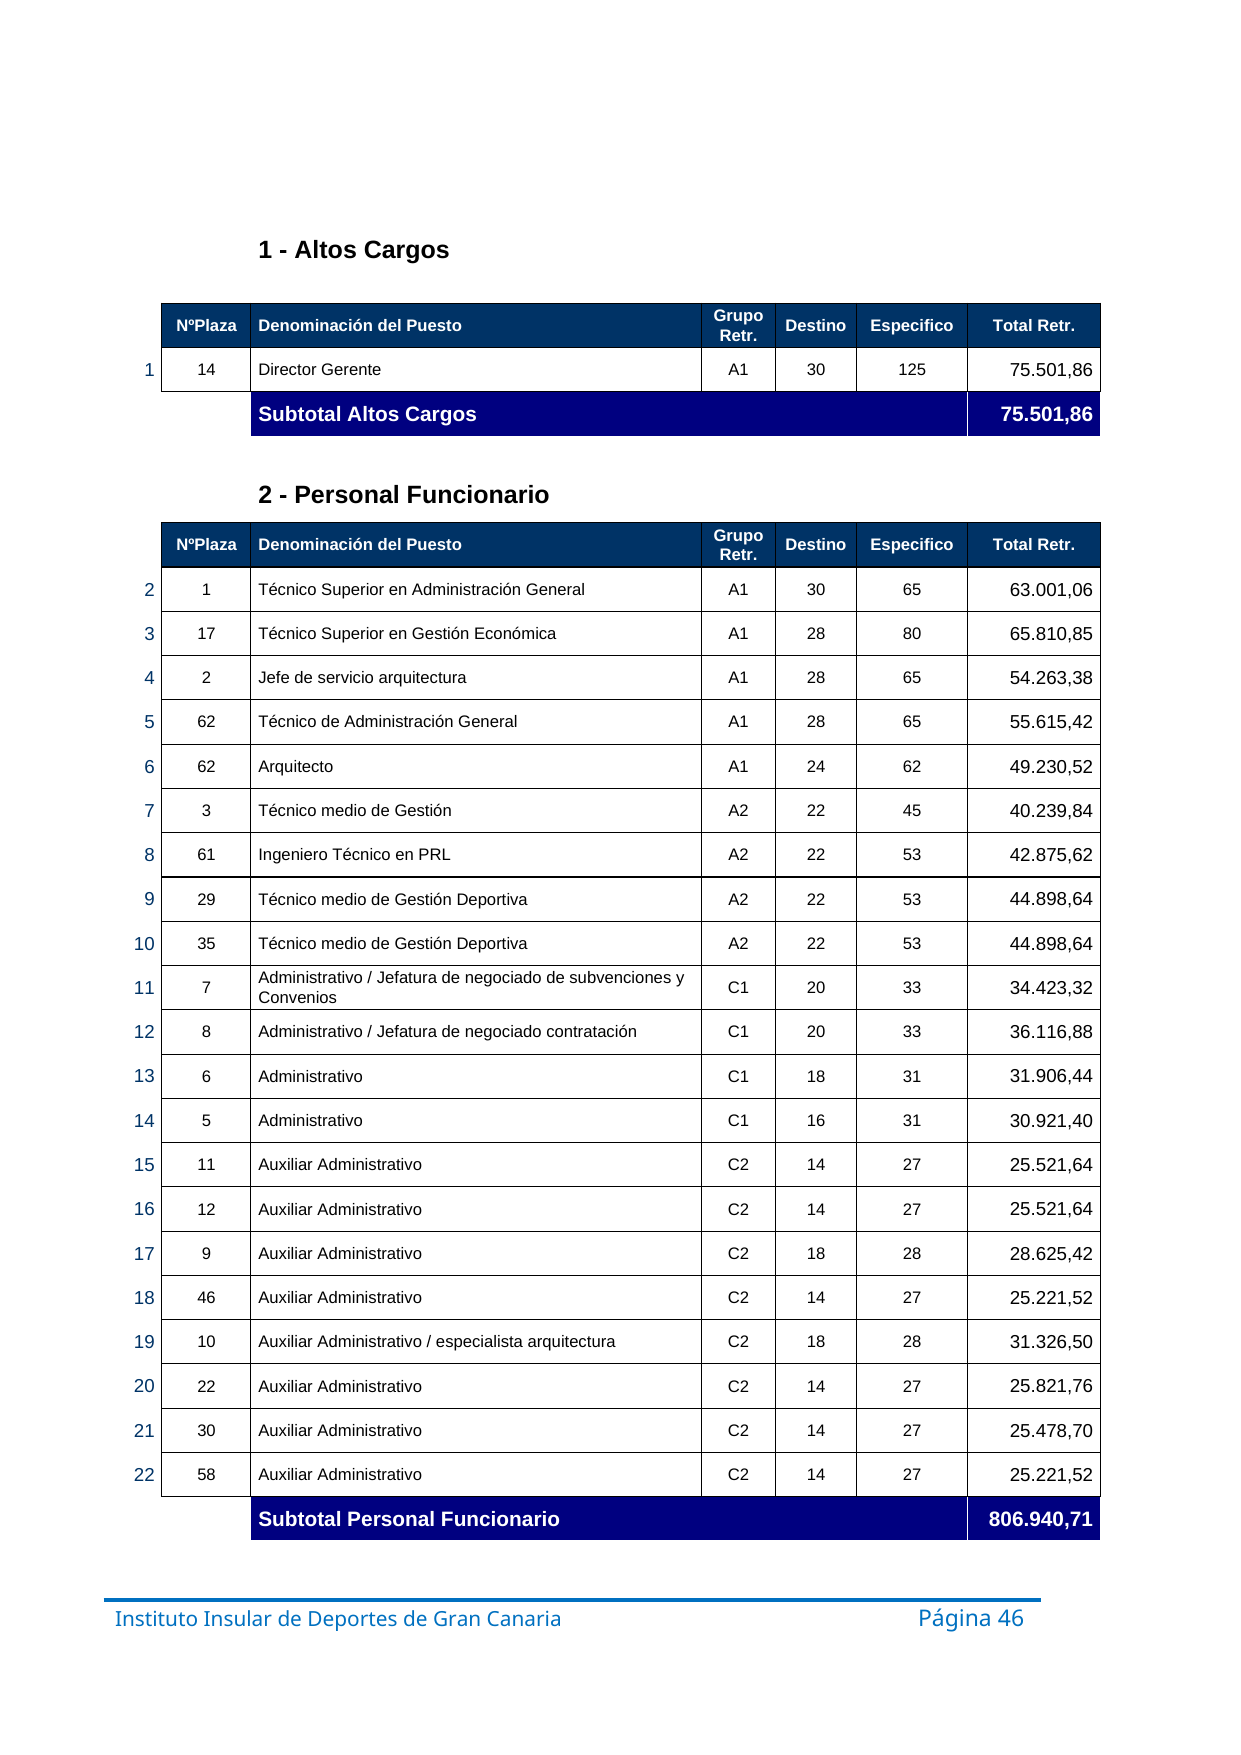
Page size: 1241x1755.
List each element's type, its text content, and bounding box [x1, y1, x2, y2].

table_cell Total Retr. [968, 523, 1100, 566]
table_cell 27 [857, 1453, 967, 1496]
table_cell Auxiliar Administrativo [251, 1453, 701, 1496]
table_cell 3 [111, 611, 161, 655]
table_cell 31.906,44 [968, 1055, 1100, 1098]
table_cell 7 [162, 966, 250, 1009]
table_cell NºPlaza [162, 523, 250, 566]
table_cell 10 [162, 1320, 250, 1363]
table_cell 21 [111, 1408, 161, 1452]
table_cell 49.230,52 [968, 745, 1100, 788]
table_cell [111, 303, 161, 347]
table_cell C2 [702, 1320, 775, 1363]
table_cell 53 [857, 878, 967, 921]
table_cell 36.116,88 [968, 1010, 1100, 1053]
table_cell A1 [702, 656, 775, 699]
table_cell A1 [702, 348, 775, 391]
table_cell [701, 1540, 775, 1588]
table_cell Subtotal Altos Cargos [251, 392, 701, 436]
table_cell Administrativo / Jefatura de negociado de subvenciones y Convenios [251, 966, 701, 1009]
table_cell Auxiliar Administrativo [251, 1364, 701, 1408]
table_cell [1101, 876, 1240, 921]
table_cell 25.521,64 [968, 1187, 1100, 1231]
table_cell 11 [162, 1143, 250, 1186]
table_cell 17 [162, 612, 250, 655]
table_cell Destino [776, 304, 856, 347]
table_cell 6 [162, 1055, 250, 1098]
table_cell 65 [857, 568, 967, 611]
table_cell 31 [857, 1055, 967, 1098]
table_cell Jefe de servicio arquitectura [251, 656, 701, 699]
table_cell 65.810,85 [968, 612, 1100, 655]
table_cell A1 [702, 612, 775, 655]
table_cell 27 [857, 1409, 967, 1452]
table_cell 6 [111, 744, 161, 788]
table_cell 55.615,42 [968, 700, 1100, 743]
table_cell 28 [776, 612, 856, 655]
table_cell 24 [776, 745, 856, 788]
table_header [856, 235, 967, 303]
table_cell Técnico medio de Gestión Deportiva [251, 878, 701, 921]
table_cell 75.501,86 [968, 392, 1100, 436]
table_cell [1101, 1408, 1240, 1452]
table_cell [1101, 522, 1240, 566]
table_cell 18 [776, 1232, 856, 1275]
table_cell 22 [111, 1452, 161, 1496]
table_cell 13 [111, 1054, 161, 1098]
table_cell Director Gerente [251, 348, 701, 391]
table_cell 25.821,76 [968, 1364, 1100, 1408]
table_cell [1101, 1275, 1240, 1319]
table_cell [775, 480, 856, 522]
table_cell 75.501,86 [968, 348, 1100, 391]
table_cell 1 [162, 568, 250, 611]
table_cell 25.221,52 [968, 1276, 1100, 1319]
table_cell 17 [111, 1231, 161, 1275]
table_cell [856, 480, 967, 522]
table_cell [1100, 1540, 1240, 1588]
table_cell 22 [776, 922, 856, 965]
table_header [775, 235, 856, 303]
table_cell Técnico medio de Gestión [251, 789, 701, 832]
table_cell 27 [857, 1364, 967, 1408]
table_cell C2 [702, 1143, 775, 1186]
table_cell [1100, 391, 1240, 436]
table_cell [162, 1497, 251, 1540]
table_cell 29 [162, 878, 250, 921]
table_cell [1101, 921, 1240, 965]
table_cell Denominación del Puesto [251, 523, 701, 566]
table_cell 54.263,38 [968, 656, 1100, 699]
table_cell [1101, 303, 1240, 347]
table_cell [1101, 1363, 1240, 1408]
table_cell [1100, 480, 1240, 522]
table_cell [111, 391, 162, 436]
table_cell Especifico [857, 304, 967, 347]
table_cell 14 [776, 1364, 856, 1408]
table_cell 4 [111, 655, 161, 699]
table_cell 65 [857, 700, 967, 743]
table_cell 3 [162, 789, 250, 832]
table_cell Subtotal Personal Funcionario [251, 1497, 701, 1540]
table_cell 22 [776, 789, 856, 832]
table_cell NºPlaza [162, 304, 250, 347]
table_cell C2 [702, 1276, 775, 1319]
table_cell [111, 1540, 162, 1588]
table_cell [869, 1540, 1100, 1588]
table_cell 80 [857, 612, 967, 655]
table_cell C1 [702, 1010, 775, 1053]
table_cell 30 [776, 568, 856, 611]
table_cell 28 [857, 1232, 967, 1275]
table_cell [856, 436, 967, 479]
table_cell [1101, 1319, 1240, 1363]
table_cell [1101, 788, 1240, 832]
table_cell A2 [702, 789, 775, 832]
table_cell 34.423,32 [968, 966, 1100, 1009]
table_cell Administrativo [251, 1099, 701, 1142]
table_cell 11 [111, 965, 161, 1009]
table_cell 30 [776, 348, 856, 391]
table_cell [968, 480, 1100, 522]
table_cell 14 [776, 1453, 856, 1496]
table_cell 42.875,62 [968, 833, 1100, 876]
table_cell A2 [702, 922, 775, 965]
table_cell Auxiliar Administrativo [251, 1187, 701, 1231]
table_cell 20 [111, 1363, 161, 1408]
table_cell Arquitecto [251, 745, 701, 788]
table_cell [1101, 832, 1240, 876]
table_cell [251, 1540, 701, 1588]
table_cell 16 [776, 1099, 856, 1142]
table_cell 44.898,64 [968, 878, 1100, 921]
table_cell Administrativo / Jefatura de negociado contratación [251, 1010, 701, 1053]
table_cell 15 [111, 1142, 161, 1186]
table_cell [162, 436, 251, 479]
table_cell 14 [776, 1143, 856, 1186]
table_cell [1101, 744, 1240, 788]
table_cell [162, 392, 251, 436]
table_cell A2 [702, 833, 775, 876]
table_cell 27 [857, 1276, 967, 1319]
table_cell [775, 1540, 869, 1588]
table_cell 22 [776, 833, 856, 876]
table_cell [1100, 1496, 1240, 1540]
table_cell 31.326,50 [968, 1320, 1100, 1363]
table_cell 27 [857, 1143, 967, 1186]
table_cell 27 [857, 1187, 967, 1231]
table_cell 18 [111, 1275, 161, 1319]
table_cell Grupo Retr. [702, 523, 775, 566]
table_cell [111, 522, 161, 566]
table_cell 14 [111, 1098, 161, 1142]
table_cell Ingeniero Técnico en PRL [251, 833, 701, 876]
table_cell Administrativo [251, 1055, 701, 1098]
table_cell [251, 436, 701, 479]
table_cell [775, 1497, 856, 1540]
table_cell [162, 1540, 251, 1588]
table_cell 25.521,64 [968, 1143, 1100, 1186]
table_cell 16 [111, 1186, 161, 1231]
table_cell C1 [702, 1099, 775, 1142]
table_cell 44.898,64 [968, 922, 1100, 965]
table_cell [701, 1497, 775, 1540]
table_cell [1101, 1054, 1240, 1098]
table_header [968, 235, 1100, 303]
table_header [1100, 235, 1240, 303]
table_cell 14 [776, 1187, 856, 1231]
table_cell [1101, 699, 1240, 743]
table_cell Técnico Superior en Gestión Económica [251, 612, 701, 655]
table_cell 62 [857, 745, 967, 788]
table_cell [162, 480, 251, 522]
table_cell C2 [702, 1232, 775, 1275]
table_cell [701, 392, 775, 436]
table_cell [1101, 347, 1240, 391]
table_cell Técnico de Administración General [251, 700, 701, 743]
table_cell 12 [111, 1009, 161, 1053]
table_cell [856, 392, 967, 436]
table_cell 5 [111, 699, 161, 743]
table_cell 46 [162, 1276, 250, 1319]
table_cell [1101, 1098, 1240, 1142]
table_cell [775, 392, 856, 436]
table_cell 53 [857, 833, 967, 876]
table_cell 10 [111, 921, 161, 965]
table_cell 25.478,70 [968, 1409, 1100, 1452]
table_cell 18 [776, 1320, 856, 1363]
table_cell Auxiliar Administrativo [251, 1143, 701, 1186]
table_cell 806.940,71 [968, 1497, 1100, 1540]
table_cell Grupo Retr. [702, 304, 775, 347]
table_cell Especifico [857, 523, 967, 566]
table_cell C2 [702, 1453, 775, 1496]
table_cell C2 [702, 1364, 775, 1408]
table_cell 28 [857, 1320, 967, 1363]
table_cell 125 [857, 348, 967, 391]
table_cell [111, 436, 162, 479]
table_cell [775, 436, 856, 479]
table_cell [1101, 1009, 1240, 1053]
table_cell 30 [162, 1409, 250, 1452]
table_cell C2 [702, 1409, 775, 1452]
table_cell 33 [857, 1010, 967, 1053]
table_cell 9 [162, 1232, 250, 1275]
table_cell [1101, 1231, 1240, 1275]
table_cell Destino [776, 523, 856, 566]
table_cell A1 [702, 745, 775, 788]
table_cell 2 - Personal Funcionario [251, 480, 701, 522]
table_cell [1101, 965, 1240, 1009]
table_cell 20 [776, 1010, 856, 1053]
table_cell 65 [857, 656, 967, 699]
table_cell 8 [111, 832, 161, 876]
table_cell 1 [111, 347, 161, 391]
table_cell Técnico medio de Gestión Deportiva [251, 922, 701, 965]
table_cell A1 [702, 700, 775, 743]
table_cell 18 [776, 1055, 856, 1098]
table_cell Auxiliar Administrativo / especialista arquitectura [251, 1320, 701, 1363]
table_cell 22 [162, 1364, 250, 1408]
table_cell 62 [162, 700, 250, 743]
table_header [162, 235, 251, 303]
table_cell 28 [776, 700, 856, 743]
table_cell 8 [162, 1010, 250, 1053]
table_cell 40.239,84 [968, 789, 1100, 832]
table_cell 7 [111, 788, 161, 832]
table_cell C1 [702, 1055, 775, 1098]
table_cell 14 [162, 348, 250, 391]
table_cell 62 [162, 745, 250, 788]
table_cell Auxiliar Administrativo [251, 1232, 701, 1275]
table_cell 9 [111, 876, 161, 921]
table_cell [111, 1496, 162, 1540]
table_header [111, 235, 162, 303]
table_cell Total Retr. [968, 304, 1100, 347]
table_cell 20 [776, 966, 856, 1009]
table_cell A1 [702, 568, 775, 611]
table_cell [1101, 655, 1240, 699]
table_cell 2 [111, 566, 161, 611]
table_cell A2 [702, 878, 775, 921]
table_cell [1101, 1186, 1240, 1231]
table_cell [1100, 436, 1240, 479]
table_header [701, 235, 775, 303]
table_cell [1101, 566, 1240, 611]
table_cell [1101, 611, 1240, 655]
table_header 1 - Altos Cargos [251, 235, 701, 303]
table_cell 33 [857, 966, 967, 1009]
table_cell Auxiliar Administrativo [251, 1409, 701, 1452]
table_cell 28.625,42 [968, 1232, 1100, 1275]
table_cell [111, 480, 162, 522]
table_cell Técnico Superior en Administración General [251, 568, 701, 611]
table_cell Auxiliar Administrativo [251, 1276, 701, 1319]
table_cell Denominación del Puesto [251, 304, 701, 347]
table_cell 25.221,52 [968, 1453, 1100, 1496]
table_cell 53 [857, 922, 967, 965]
table_cell 58 [162, 1453, 250, 1496]
table_cell [968, 436, 1100, 479]
table_cell 2 [162, 656, 250, 699]
table_cell [1101, 1452, 1240, 1496]
table_cell 22 [776, 878, 856, 921]
table_cell 14 [776, 1409, 856, 1452]
table_cell [856, 1497, 967, 1540]
table_cell 61 [162, 833, 250, 876]
table_cell 45 [857, 789, 967, 832]
table_cell [701, 480, 775, 522]
table_cell C1 [702, 966, 775, 1009]
table_cell 12 [162, 1187, 250, 1231]
table_cell [1101, 1142, 1240, 1186]
table_cell 35 [162, 922, 250, 965]
table_cell 30.921,40 [968, 1099, 1100, 1142]
table_cell 5 [162, 1099, 250, 1142]
table_cell 31 [857, 1099, 967, 1142]
table_cell 19 [111, 1319, 161, 1363]
table_cell C2 [702, 1187, 775, 1231]
table_cell 14 [776, 1276, 856, 1319]
table_cell [701, 436, 775, 479]
table_cell 28 [776, 656, 856, 699]
table_cell 63.001,06 [968, 568, 1100, 611]
